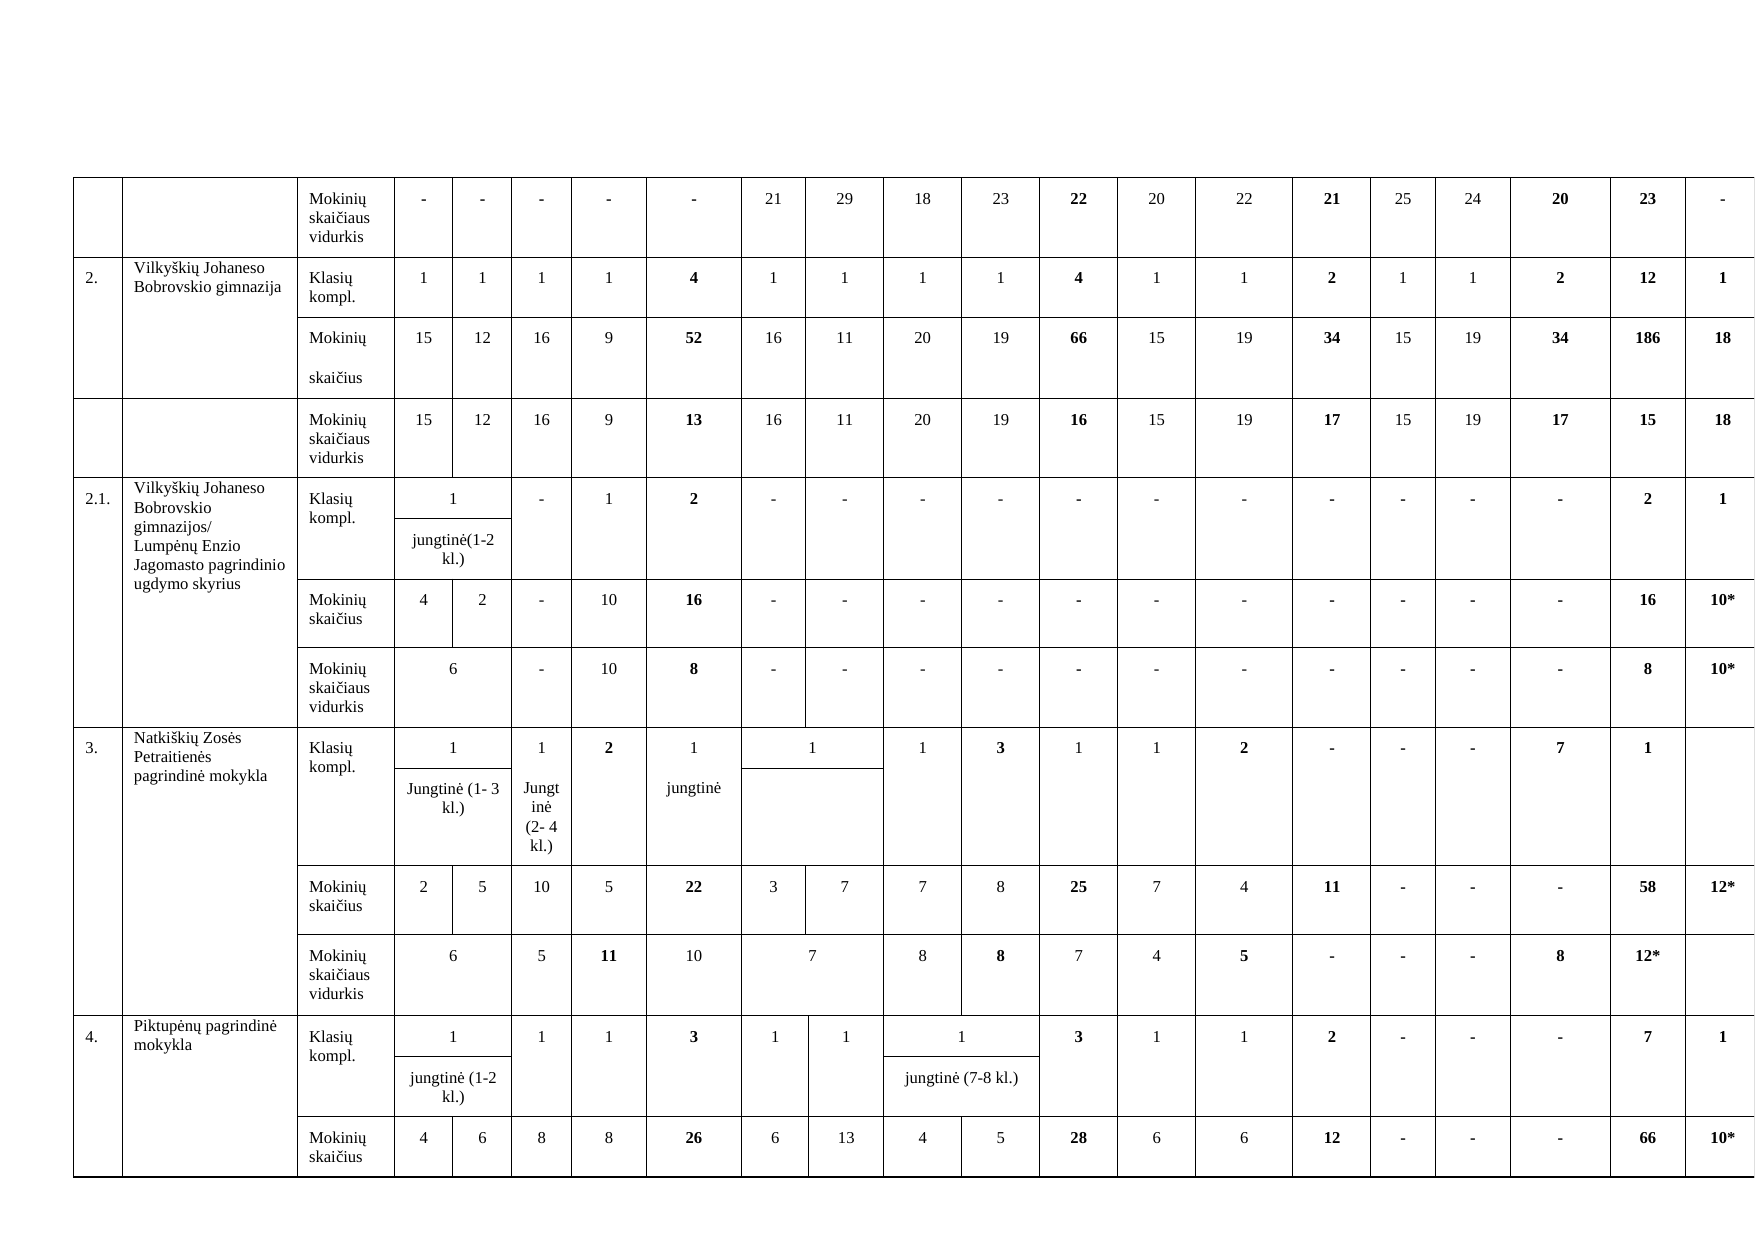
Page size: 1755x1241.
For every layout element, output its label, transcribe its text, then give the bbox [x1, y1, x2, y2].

table_cell - [1118, 648, 1195, 727]
table_cell - [647, 178, 741, 257]
table_cell Klasių kompl. [298, 1016, 394, 1116]
table_cell 11 [1293, 866, 1370, 934]
table_cell - [1118, 478, 1195, 578]
table_cell 34 [1511, 318, 1610, 398]
table_cell 4 [395, 580, 452, 647]
table_cell 4 [1196, 866, 1292, 934]
table_cell 1 [1436, 258, 1510, 317]
table_cell - [1293, 478, 1370, 578]
table_cell 5 [512, 935, 571, 1015]
table_cell 21 [1293, 178, 1370, 257]
table_cell 22 [1040, 178, 1117, 257]
table_cell Mokinių skaičius [298, 318, 394, 398]
table_cell - [806, 648, 883, 727]
table_cell 2 [647, 478, 741, 578]
table_cell 5 [1196, 935, 1292, 1015]
table_cell 4. [74, 1016, 122, 1176]
table_cell 16 [1040, 399, 1117, 477]
table_cell [74, 178, 122, 257]
table_cell 7 [1611, 1016, 1685, 1116]
table_cell 1 [572, 478, 646, 578]
table_cell 20 [1118, 178, 1195, 257]
table_cell 12 [1293, 1117, 1370, 1176]
table_cell 19 [962, 318, 1039, 398]
table_cell 19 [962, 399, 1039, 477]
table_cell - [512, 648, 571, 727]
table_cell 6 [1118, 1117, 1195, 1176]
table_cell 1 [1686, 258, 1754, 317]
table_cell jungtinė(1-2 kl.) [395, 519, 511, 578]
table_cell - [1436, 866, 1510, 934]
table_cell 16 [512, 318, 571, 398]
table_cell 5 [453, 866, 511, 934]
table_cell 1 Jungtinė (2- 4 kl.) [512, 728, 571, 865]
table_cell Mokinių skaičiaus vidurkis [298, 178, 394, 257]
table_cell 58 [1611, 866, 1685, 934]
table_cell 1 [884, 1016, 1039, 1056]
table_cell - [1511, 1016, 1610, 1116]
table_cell 66 [1040, 318, 1117, 398]
table_cell 12 [453, 318, 511, 398]
table_cell 1 jungtinė [647, 728, 741, 865]
table_cell 13 [647, 399, 741, 477]
table_cell 10 [572, 580, 646, 647]
table_cell Klasių kompl. [298, 258, 394, 317]
table_cell - [1196, 648, 1292, 727]
table_cell - [962, 648, 1039, 727]
table_cell 20 [1511, 178, 1610, 257]
table_cell - [962, 580, 1039, 647]
table_cell 1 [1611, 728, 1685, 865]
table_cell - [1196, 478, 1292, 578]
table_cell - [453, 178, 511, 257]
table_cell - [1371, 935, 1435, 1015]
table_cell 15 [1118, 318, 1195, 398]
table_cell 25 [1040, 866, 1117, 934]
table_cell 5 [572, 866, 646, 934]
table_cell 16 [647, 580, 741, 647]
table_cell 8 [884, 935, 961, 1015]
table_cell 1 [1686, 1016, 1754, 1116]
table_cell 7 [1118, 866, 1195, 934]
table_cell 15 [1371, 399, 1435, 477]
table_cell Klasių kompl. [298, 728, 394, 865]
table_cell 1 [1118, 258, 1195, 317]
table_cell 1 [1040, 728, 1117, 865]
table_cell 6 [395, 935, 511, 1015]
table_cell 20 [884, 399, 961, 477]
table_cell - [742, 580, 805, 647]
table_cell 34 [1293, 318, 1370, 398]
table_cell 28 [1040, 1117, 1117, 1176]
table_cell 2. [74, 258, 122, 398]
table_cell 8 [962, 935, 1039, 1015]
table_cell 1 [962, 258, 1039, 317]
table_cell 5 [962, 1117, 1039, 1176]
table_cell 1 [395, 728, 511, 768]
table_cell - [742, 478, 805, 578]
table_cell 1 [742, 728, 883, 768]
table_cell Natkiškių Zosės Petraitienės pagrindinė mokykla [123, 728, 297, 1015]
table_cell - [1511, 580, 1610, 647]
table_cell 21 [742, 178, 805, 257]
table_cell 7 [806, 866, 883, 934]
table_cell 10* [1686, 648, 1754, 727]
table_cell 16 [512, 399, 571, 477]
table_cell [123, 178, 297, 257]
table_cell Vilkyškių Johaneso Bobrovskio gimnazija [123, 258, 297, 398]
table_cell 1 [395, 258, 452, 317]
table_cell 1 [1371, 258, 1435, 317]
table_cell 8 [1511, 935, 1610, 1015]
table_cell 19 [1196, 399, 1292, 477]
table_cell Mokinių skaičiaus vidurkis [298, 648, 394, 727]
table_cell 8 [962, 866, 1039, 934]
table_cell 2 [1293, 258, 1370, 317]
table_cell Mokinių skaičius [298, 866, 394, 934]
table_cell 17 [1511, 399, 1610, 477]
table_cell - [962, 478, 1039, 578]
table_cell 19 [1196, 318, 1292, 398]
table_cell 15 [1371, 318, 1435, 398]
table_cell - [1118, 580, 1195, 647]
table_cell 8 [1611, 648, 1685, 727]
table_cell 1 [809, 1016, 883, 1116]
table_cell 18 [1686, 318, 1754, 398]
table_cell 3 [1040, 1016, 1117, 1116]
table_cell - [1040, 580, 1117, 647]
table_cell - [512, 478, 571, 578]
table_cell 12* [1686, 866, 1754, 934]
table_cell 19 [1436, 318, 1510, 398]
table_cell [74, 399, 122, 477]
table_cell 10 [512, 866, 571, 934]
table_cell 26 [647, 1117, 741, 1176]
table_cell 3. [74, 728, 122, 1015]
table_cell - [1293, 728, 1370, 865]
table_cell 3 [962, 728, 1039, 865]
table_cell 1 [1118, 728, 1195, 865]
table_cell 2 [1196, 728, 1292, 865]
table_cell - [1040, 648, 1117, 727]
table_cell 1 [572, 1016, 646, 1116]
table_cell - [512, 178, 571, 257]
table_cell - [1371, 648, 1435, 727]
table_cell - [1436, 1117, 1510, 1176]
table_cell 11 [806, 399, 883, 477]
table_cell 10* [1686, 1117, 1754, 1176]
table_cell - [395, 178, 452, 257]
table_cell 6 [742, 1117, 808, 1176]
table_cell - [1436, 648, 1510, 727]
table_cell 18 [884, 178, 961, 257]
table_cell - [1040, 478, 1117, 578]
table_cell 2 [572, 728, 646, 865]
table_cell 18 [1686, 399, 1754, 477]
table_cell 186 [1611, 318, 1685, 398]
table_cell 7 [742, 935, 883, 1015]
table_cell 1 [806, 258, 883, 317]
table_cell jungtinė (7-8 kl.) [884, 1057, 1039, 1116]
table_cell - [1436, 580, 1510, 647]
table_cell 29 [806, 178, 883, 257]
table_cell 22 [647, 866, 741, 934]
table_cell Klasių kompl. [298, 478, 394, 578]
table_cell Piktupėnų pagrindinė mokykla [123, 1016, 297, 1176]
table_cell - [1511, 866, 1610, 934]
table_cell - [1436, 478, 1510, 578]
table_cell 66 [1611, 1117, 1685, 1176]
table_cell 1 [742, 258, 805, 317]
table_cell 15 [395, 318, 452, 398]
table_cell 4 [1040, 258, 1117, 317]
table_cell - [806, 478, 883, 578]
table_cell 1 [453, 258, 511, 317]
table_cell - [1436, 935, 1510, 1015]
table_cell 15 [395, 399, 452, 477]
table_cell 4 [395, 1117, 452, 1176]
table_cell - [1511, 1117, 1610, 1176]
table_cell 6 [1196, 1117, 1292, 1176]
table_cell 12 [453, 399, 511, 477]
table_cell 4 [647, 258, 741, 317]
table_cell - [1436, 1016, 1510, 1116]
table_cell - [1293, 935, 1370, 1015]
table_cell - [1511, 648, 1610, 727]
table_cell 2.1. [74, 478, 122, 727]
table_cell 1 [395, 1016, 511, 1056]
table_cell 16 [742, 318, 805, 398]
table_cell 12 [1611, 258, 1685, 317]
table_cell [1686, 935, 1754, 1015]
table_cell 2 [395, 866, 452, 934]
table_cell - [806, 580, 883, 647]
table_cell 2 [1611, 478, 1685, 578]
table_cell - [1371, 478, 1435, 578]
table_cell 9 [572, 318, 646, 398]
table_cell - [512, 580, 571, 647]
table_cell 1 [572, 258, 646, 317]
table_cell Mokinių skaičiaus vidurkis [298, 399, 394, 477]
table_cell [1686, 728, 1754, 865]
table_cell [742, 769, 883, 865]
table_cell 1 [512, 1016, 571, 1116]
table_cell 2 [453, 580, 511, 647]
table_cell 22 [1196, 178, 1292, 257]
table_cell 7 [1511, 728, 1610, 865]
table_cell - [1511, 478, 1610, 578]
table_cell Jungtinė (1- 3 kl.) [395, 769, 511, 865]
table_cell Mokinių skaičius [298, 580, 394, 647]
table_cell 8 [572, 1117, 646, 1176]
table_cell - [1371, 1117, 1435, 1176]
table_cell 1 [395, 478, 511, 518]
table_cell 12* [1611, 935, 1685, 1015]
table_cell 15 [1118, 399, 1195, 477]
table_cell 2 [1511, 258, 1610, 317]
table_cell 10 [647, 935, 741, 1015]
table_cell 11 [572, 935, 646, 1015]
table_cell Mokinių skaičius [298, 1117, 394, 1176]
table_cell 1 [742, 1016, 808, 1116]
table_cell [123, 399, 297, 477]
table_cell 8 [647, 648, 741, 727]
table_cell 4 [884, 1117, 961, 1176]
table_cell 23 [962, 178, 1039, 257]
table_cell - [1196, 580, 1292, 647]
table_cell 10* [1686, 580, 1754, 647]
table_cell 9 [572, 399, 646, 477]
table_cell 7 [884, 866, 961, 934]
table_cell - [884, 648, 961, 727]
table_cell 1 [1118, 1016, 1195, 1116]
table_cell 7 [1040, 935, 1117, 1015]
table_cell - [742, 648, 805, 727]
table_cell 3 [742, 866, 805, 934]
table_cell 24 [1436, 178, 1510, 257]
table_cell 52 [647, 318, 741, 398]
table_cell jungtinė (1-2 kl.) [395, 1057, 511, 1116]
table_cell 6 [453, 1117, 511, 1176]
table_cell 4 [1118, 935, 1195, 1015]
table_cell 6 [395, 648, 511, 727]
table_cell 20 [884, 318, 961, 398]
table_cell 25 [1371, 178, 1435, 257]
table_cell Vilkyškių Johaneso Bobrovskio gimnazijos/ Lumpėnų Enzio Jagomasto pagrindinio ugdymo skyrius [123, 478, 297, 727]
table_cell 11 [806, 318, 883, 398]
table_cell 16 [1611, 580, 1685, 647]
table_cell 1 [1196, 258, 1292, 317]
table_cell 23 [1611, 178, 1685, 257]
table_cell - [1371, 728, 1435, 865]
table_cell 16 [742, 399, 805, 477]
table_cell - [884, 478, 961, 578]
table_cell 3 [647, 1016, 741, 1116]
table_cell 15 [1611, 399, 1685, 477]
table_cell - [1686, 178, 1754, 257]
table_cell 13 [809, 1117, 883, 1176]
table_cell - [572, 178, 646, 257]
table_cell 1 [1196, 1016, 1292, 1116]
table_cell 10 [572, 648, 646, 727]
table_cell 1 [512, 258, 571, 317]
table_cell 19 [1436, 399, 1510, 477]
table_cell 1 [1686, 478, 1754, 578]
table_cell 8 [512, 1117, 571, 1176]
table_cell Mokinių skaičiaus vidurkis [298, 935, 394, 1015]
table_cell - [1293, 580, 1370, 647]
table_cell 1 [884, 258, 961, 317]
table_cell - [1371, 580, 1435, 647]
table_cell 2 [1293, 1016, 1370, 1116]
table_cell 1 [884, 728, 961, 865]
table_cell 17 [1293, 399, 1370, 477]
table_cell - [1371, 866, 1435, 934]
table_cell - [1293, 648, 1370, 727]
table_cell - [884, 580, 961, 647]
table_cell - [1371, 1016, 1435, 1116]
table_cell - [1436, 728, 1510, 865]
